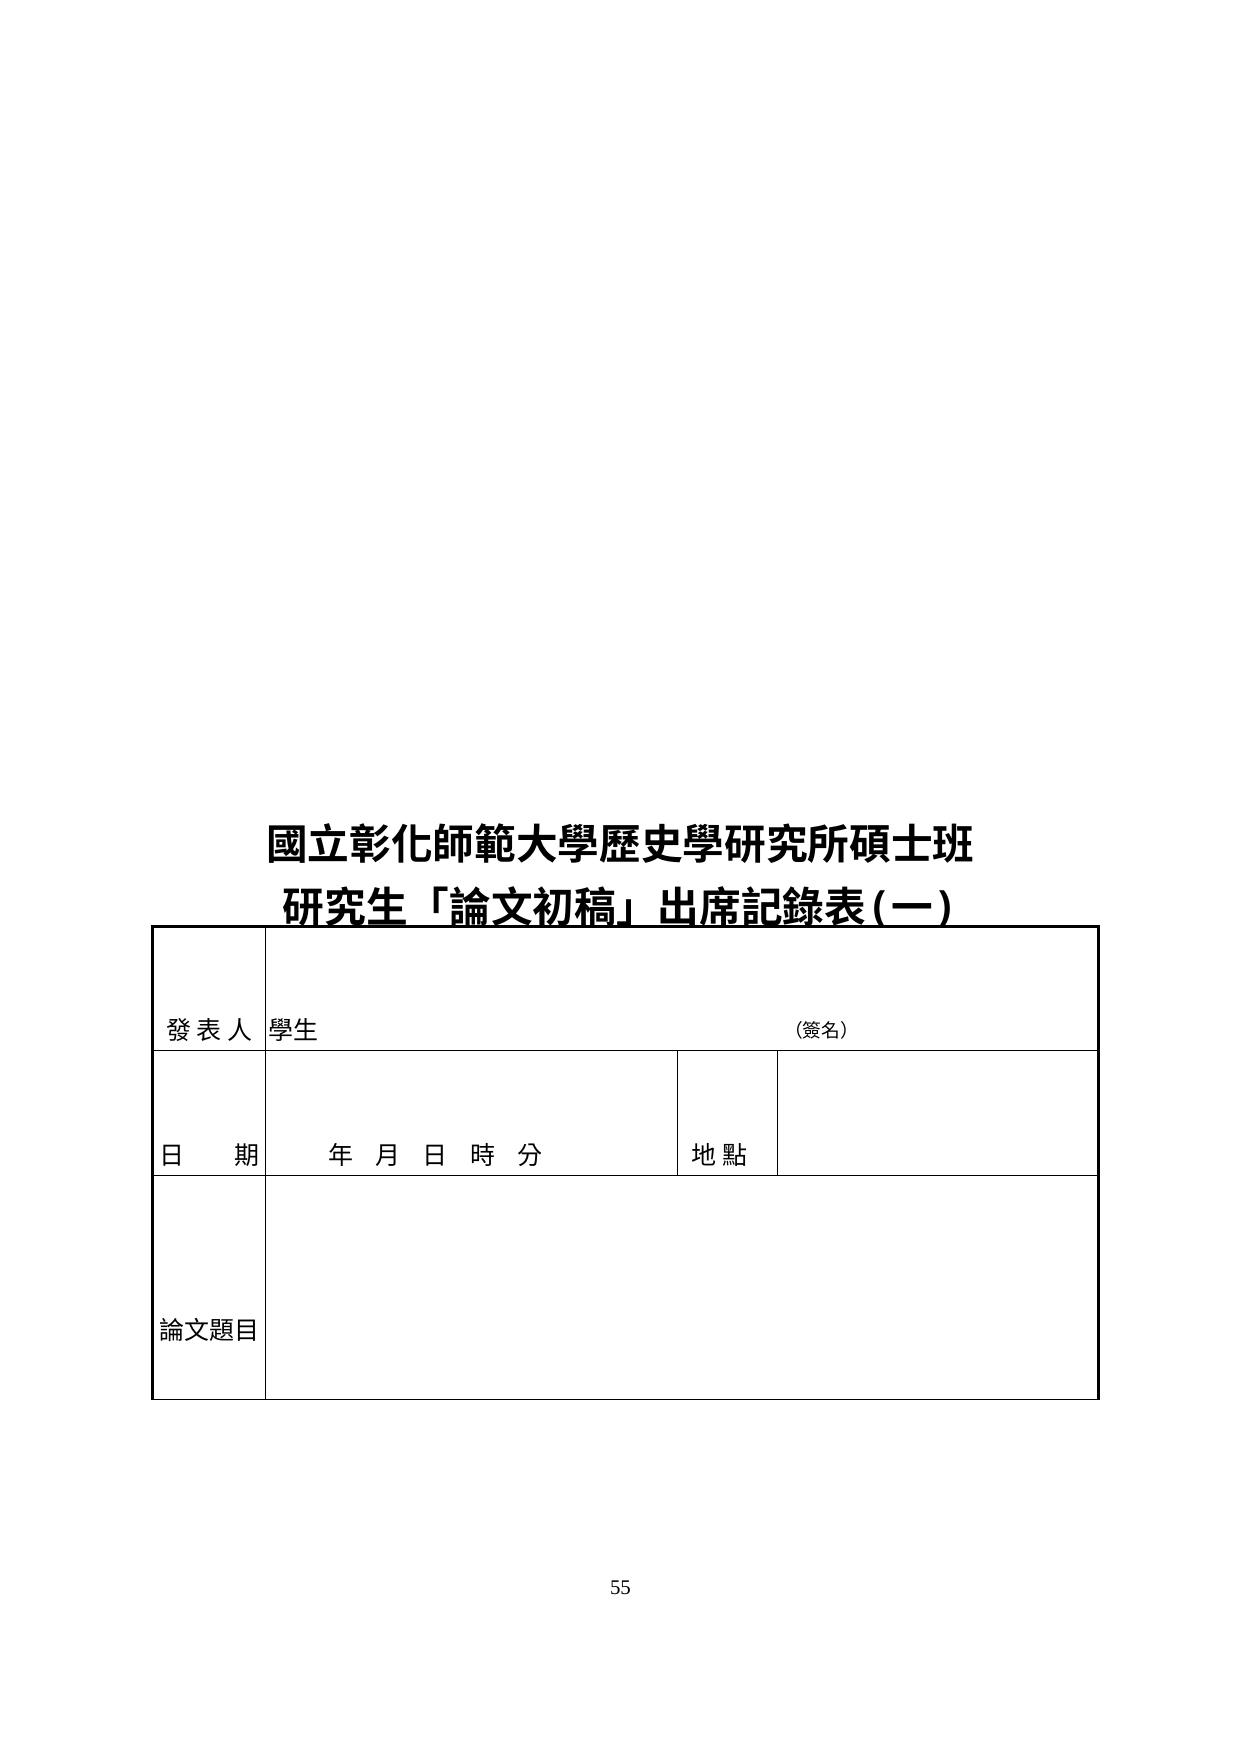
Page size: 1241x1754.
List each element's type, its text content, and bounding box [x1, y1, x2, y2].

table_cell [266, 1176, 1097, 1398]
table_cell 論文題目 [154, 1176, 265, 1398]
text 國立彰化師範大學歷史學研究所碩士班 [150, 800, 1090, 862]
table_cell 年 月 日 時 分 [266, 1051, 677, 1175]
table_header 發 表 人 [154, 928, 265, 1050]
table_cell [778, 1051, 1097, 1175]
table_header 學生 （簽名） [266, 928, 1097, 1050]
table_cell 地 點 [678, 1051, 777, 1175]
table_cell 日 期 [154, 1051, 265, 1175]
text 研究生「論文初稿」出席記錄表(一) [150, 862, 1090, 925]
